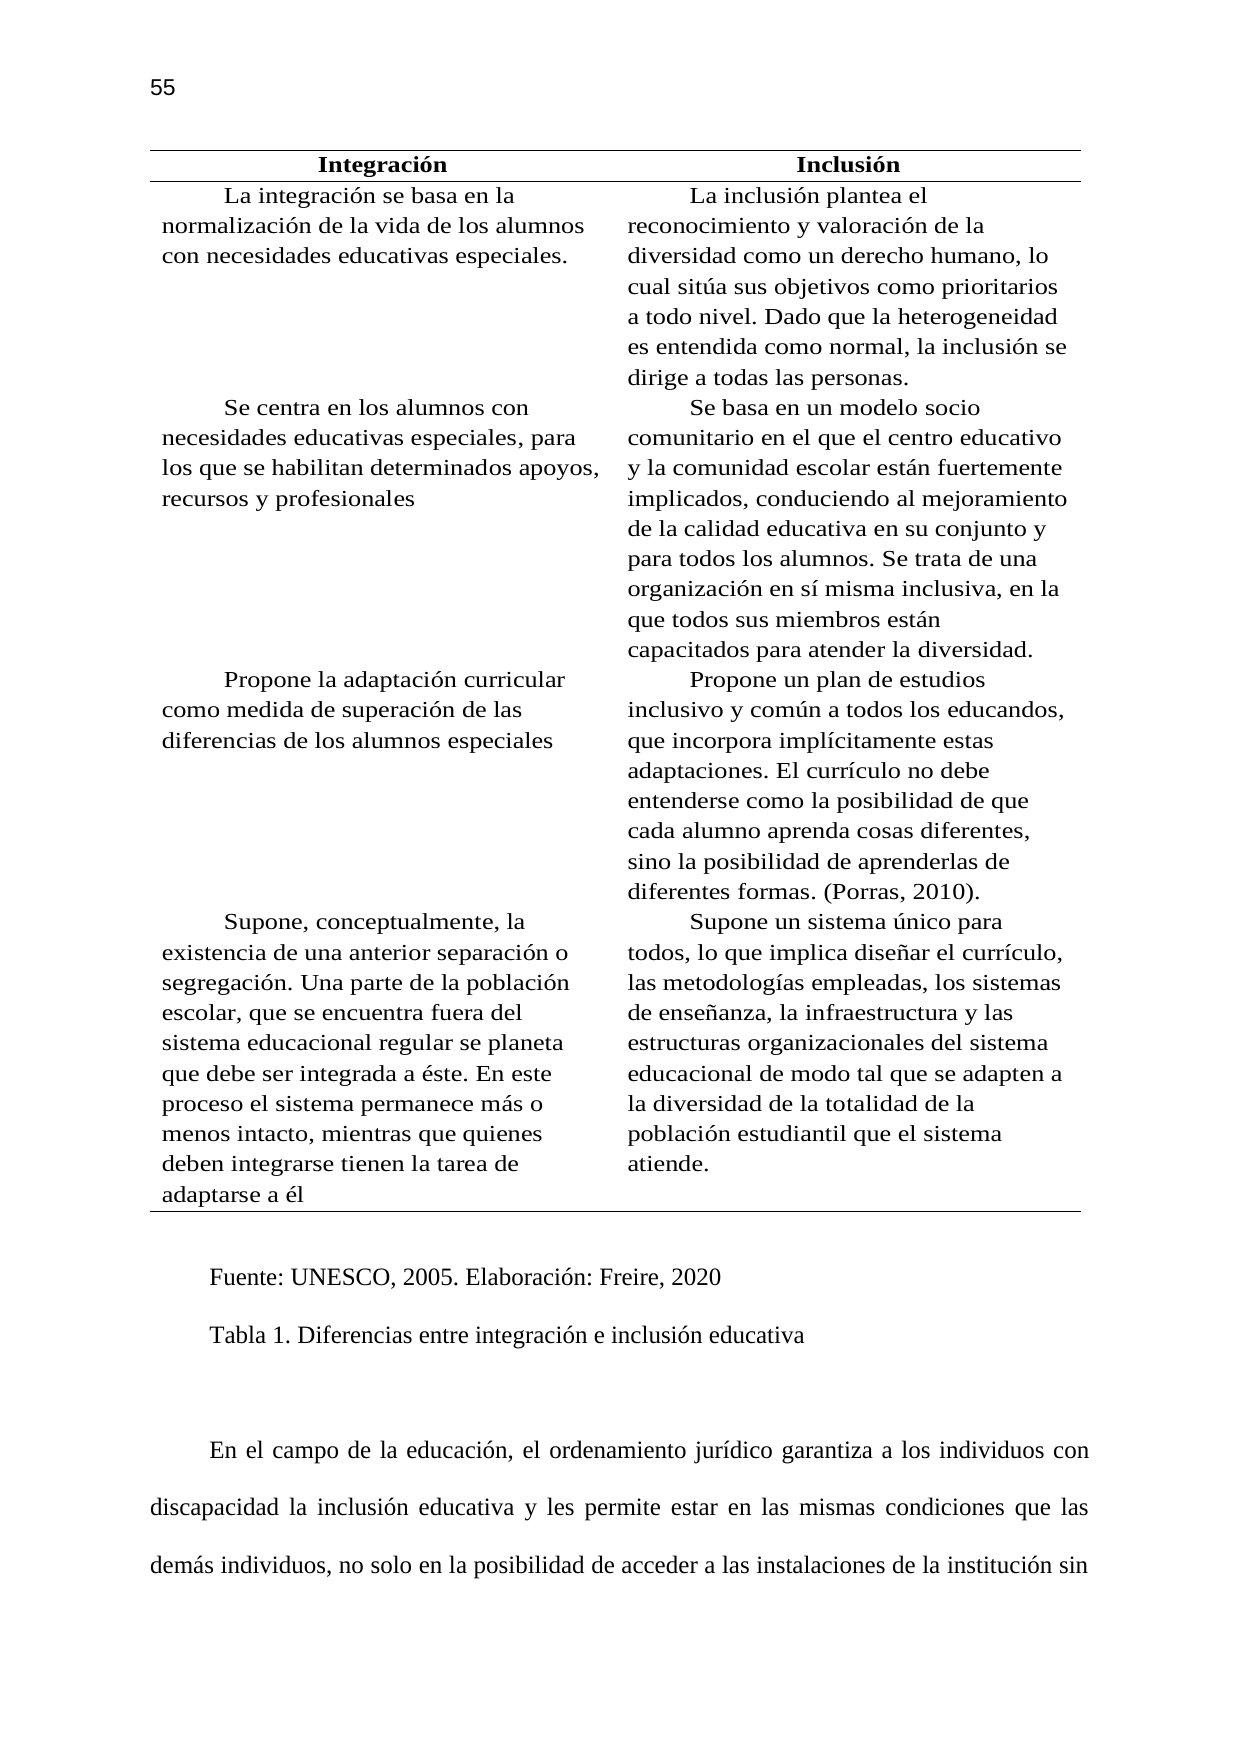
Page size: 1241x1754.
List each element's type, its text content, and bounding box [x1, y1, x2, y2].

text Fuente: UNESCO, 2005. Elaboración: Freire, 2020 [150, 1262, 1090, 1291]
text En el campo de la educación, el ordenamiento jurídico garantiza a los individuos con discapacidad la inclusión educativa y les permite estar en las mismas condiciones que las demás individuos, no solo en la posibilidad de acceder a las instalaciones de la institución sin [150, 1435, 1090, 1578]
text Tabla 1. Diferencias entre integración e inclusión educativa [150, 1320, 1090, 1348]
